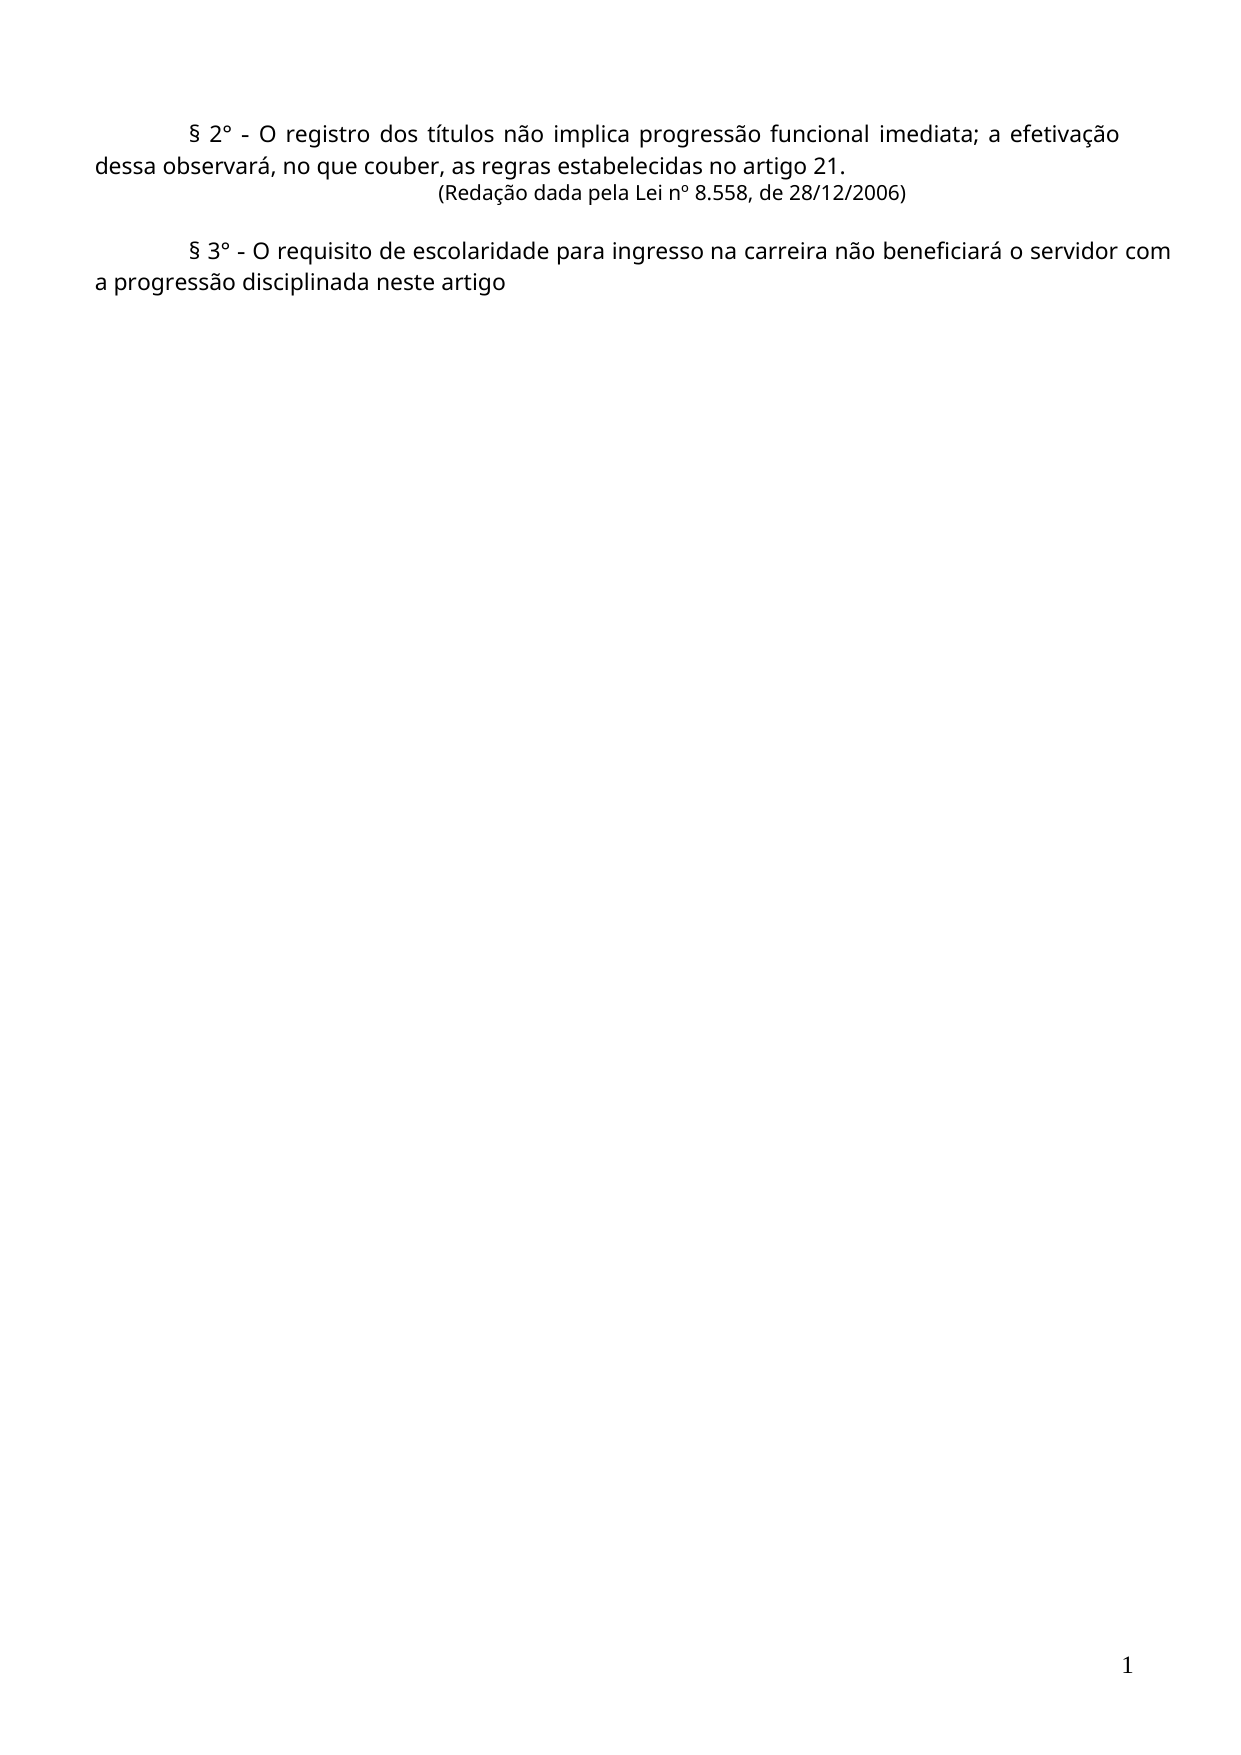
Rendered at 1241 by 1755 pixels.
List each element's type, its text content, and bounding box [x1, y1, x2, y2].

text § 2° - O registro dos títulos não implica progressão funcional imediata; a efetivação dessa observará, no que couber, as regras estabelecidas no artigo 21. [94, 118, 1184, 181]
text (Redação dada pela Lei nº 8.558, de 28/12/2006) [438, 181, 1184, 206]
text § 3° - O requisito de escolaridade para ingresso na carreira não beneficiará o servidor com a progressão disciplinada neste artigo [94, 235, 1184, 298]
